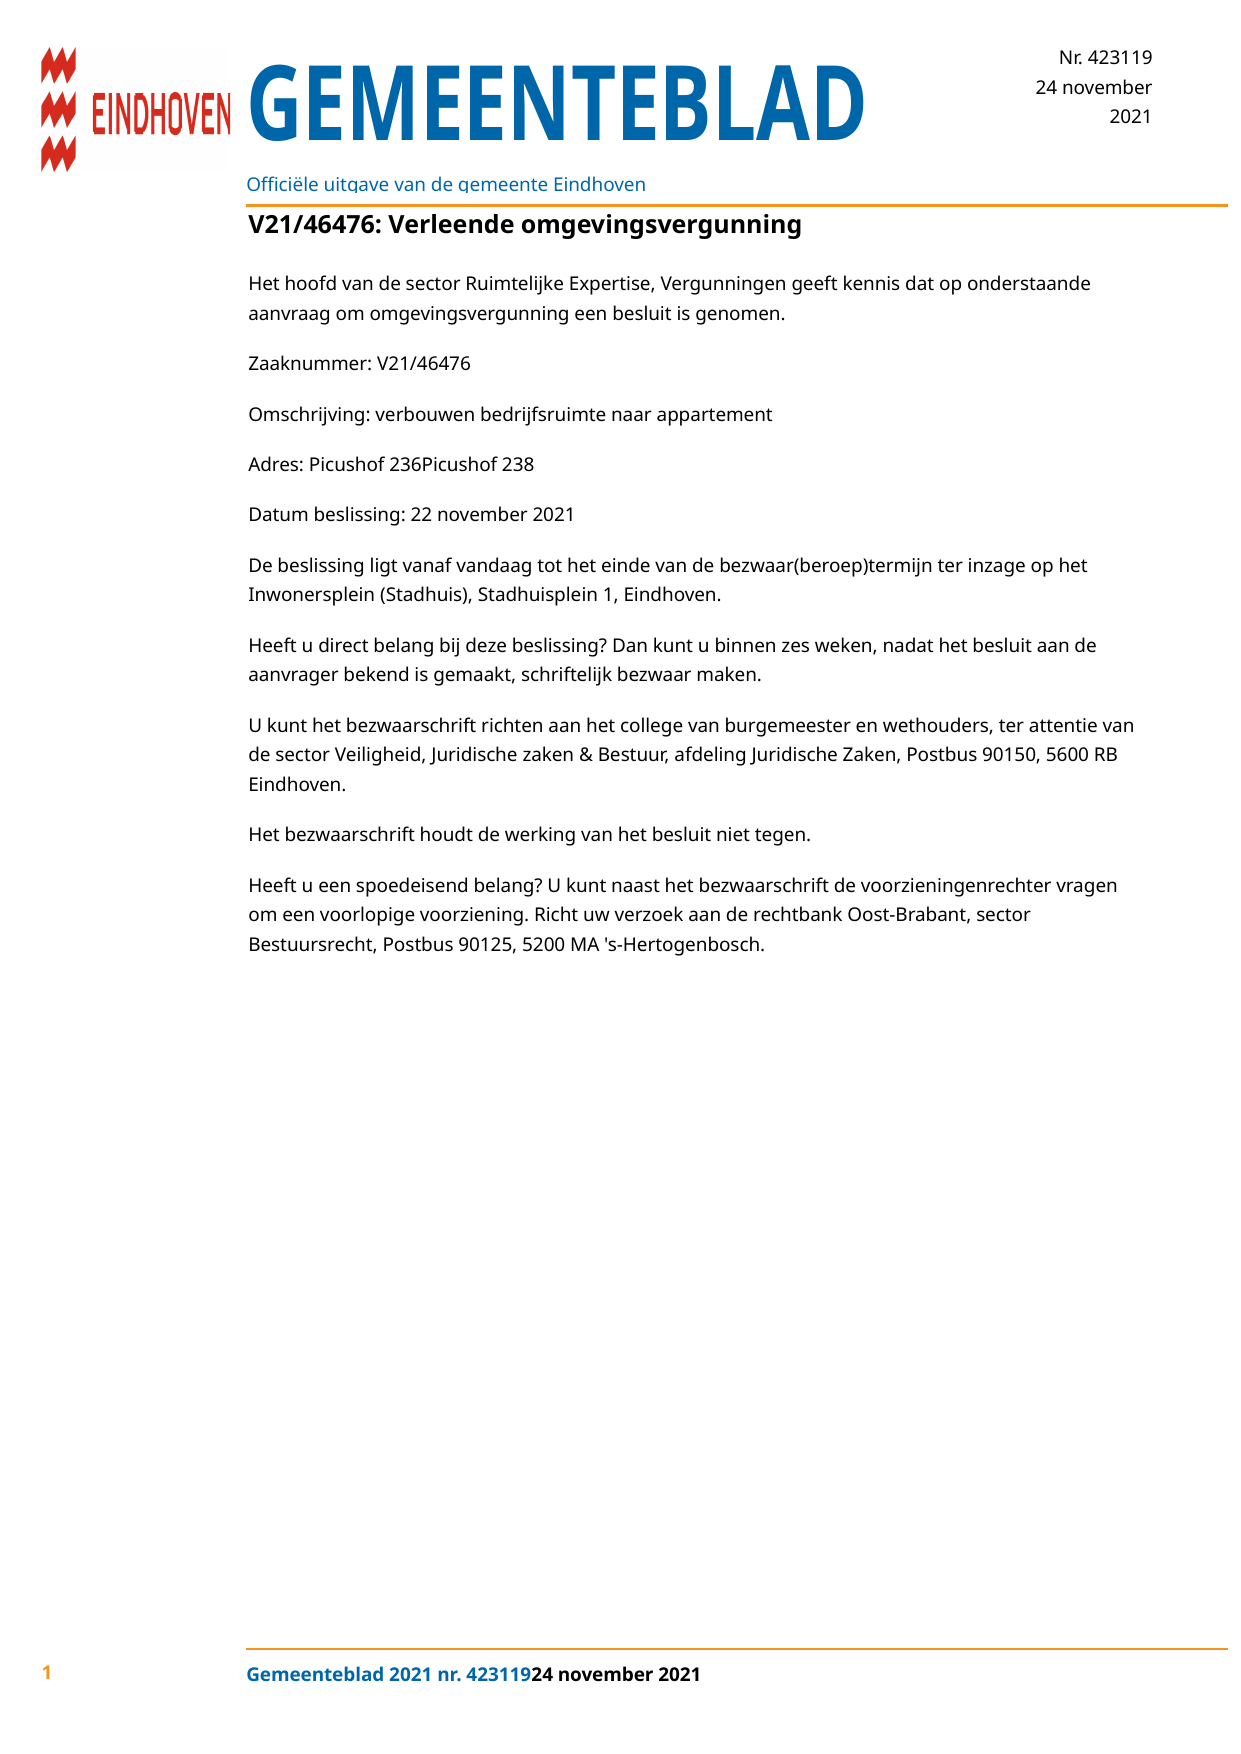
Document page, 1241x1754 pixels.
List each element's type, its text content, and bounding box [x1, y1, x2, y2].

text Het bezwaarschrift houdt de werking van het besluit niet tegen. [248, 822, 1152, 847]
text U kunt het bezwaarschrift richten aan het college van burgemeester en wethouders, ter attentie van de sector Veiligheid, Juridische zaken & Bestuur, afdeling Juridische Zaken, Postbus 90150, 5600 RB Eindhoven. [248, 712, 1152, 797]
text Adres: Picushof 236Picushof 238 [248, 451, 1152, 477]
text Omschrijving: verbouwen bedrijfsruimte naar appartement [248, 401, 1152, 426]
text V21/46476: Verleende omgevingsvergunning [248, 207, 1152, 241]
text Heeft u een spoedeisend belang? U kunt naast het bezwaarschrift de voorzieningenrechter vragen om een voorlopige voorziening. Richt uw verzoek aan de rechtbank Oost-Brabant, sector Bestuursrecht, Postbus 90125, 5200 MA 's-Hertogenbosch. [248, 872, 1152, 957]
text Heeft u direct belang bij deze beslissing? Dan kunt u binnen zes weken, nadat het besluit aan de aanvrager bekend is gemaakt, schriftelijk bezwaar maken. [248, 632, 1152, 687]
text De beslissing ligt vanaf vandaag tot het einde van de bezwaar(beroep)termijn ter inzage op het Inwonersplein (Stadhuis), Stadhuisplein 1, Eindhoven. [248, 552, 1152, 607]
text Datum beslissing: 22 november 2021 [248, 502, 1152, 527]
text Zaaknummer: V21/46476 [248, 350, 1152, 376]
text Het hoofd van de sector Ruimtelijke Expertise, Vergunningen geeft kennis dat op onderstaande aanvraag om omgevingsvergunning een besluit is genomen. [248, 270, 1152, 326]
picture [41, 47, 231, 172]
